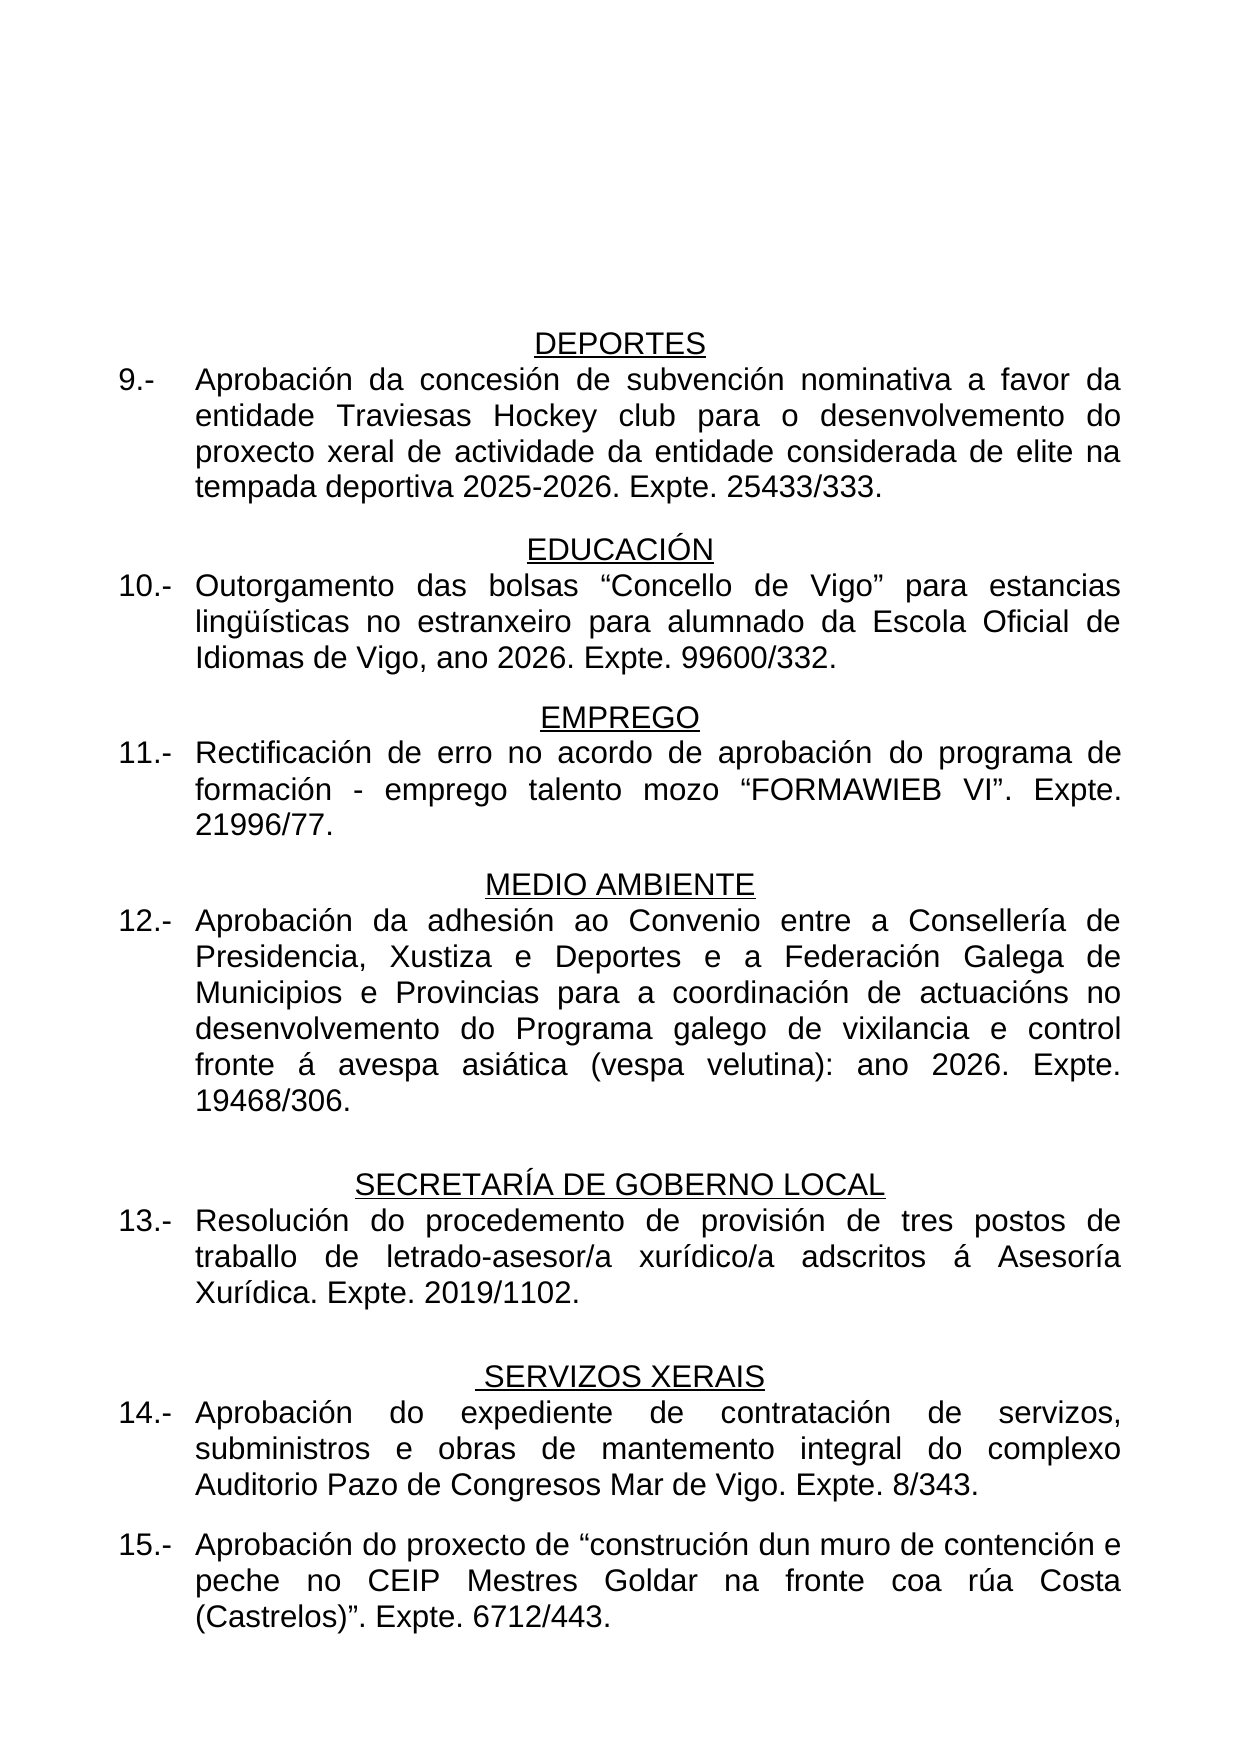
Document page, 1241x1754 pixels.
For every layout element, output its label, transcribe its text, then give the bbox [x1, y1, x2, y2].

text MEDIO AMBIENTE [118, 866, 1122, 902]
text 9.- Aprobación da concesión de subvención nominativa a favor da entidade Traviesas Hockey club para o desenvolvemento do proxecto xeral de actividade da entidade considerada de elite na tempada deportiva 2025-2026. Expte. 25433/333. [118, 361, 1122, 504]
text 15.- Aprobación do proxecto de “construción dun muro de contención e peche no CEIP Mestres Goldar na fronte coa rúa Costa (Castrelos)”. Expte. 6712/443. [118, 1526, 1122, 1634]
text DEPORTES [118, 325, 1122, 361]
text EDUCACIÓN [118, 531, 1122, 567]
text 11.- Rectificación de erro no acordo de aprobación do programa de formación - emprego talento mozo “FORMAWIEB VI”. Expte. 21996/77. [118, 734, 1122, 842]
text SERVIZOS XERAIS [118, 1358, 1122, 1394]
text 13.- Resolución do procedemento de provisión de tres postos de traballo de letrado-asesor/a xurídico/a adscritos á Asesoría Xurídica. Expte. 2019/1102. [118, 1202, 1122, 1310]
text 10.- Outorgamento das bolsas “Concello de Vigo” para estancias lingüísticas no estranxeiro para alumnado da Escola Oficial de Idiomas de Vigo, ano 2026. Expte. 99600/332. [118, 567, 1122, 674]
text EMPREGO [118, 699, 1122, 734]
text 12.- Aprobación da adhesión ao Convenio entre a Consellería de Presidencia, Xustiza e Deportes e a Federación Galega de Municipios e Provincias para a coordinación de actuacións no desenvolvemento do Programa galego de vixilancia e control fronte á avespa asiática (vespa velutina): ano 2026. Expte. 19468/306. [118, 902, 1122, 1118]
text 14.- Aprobación do expediente de contratación de servizos, subministros e obras de mantemento integral do complexo Auditorio Pazo de Congresos Mar de Vigo. Expte. 8/343. [118, 1394, 1122, 1502]
text SECRETARÍA DE GOBERNO LOCAL [118, 1166, 1122, 1202]
